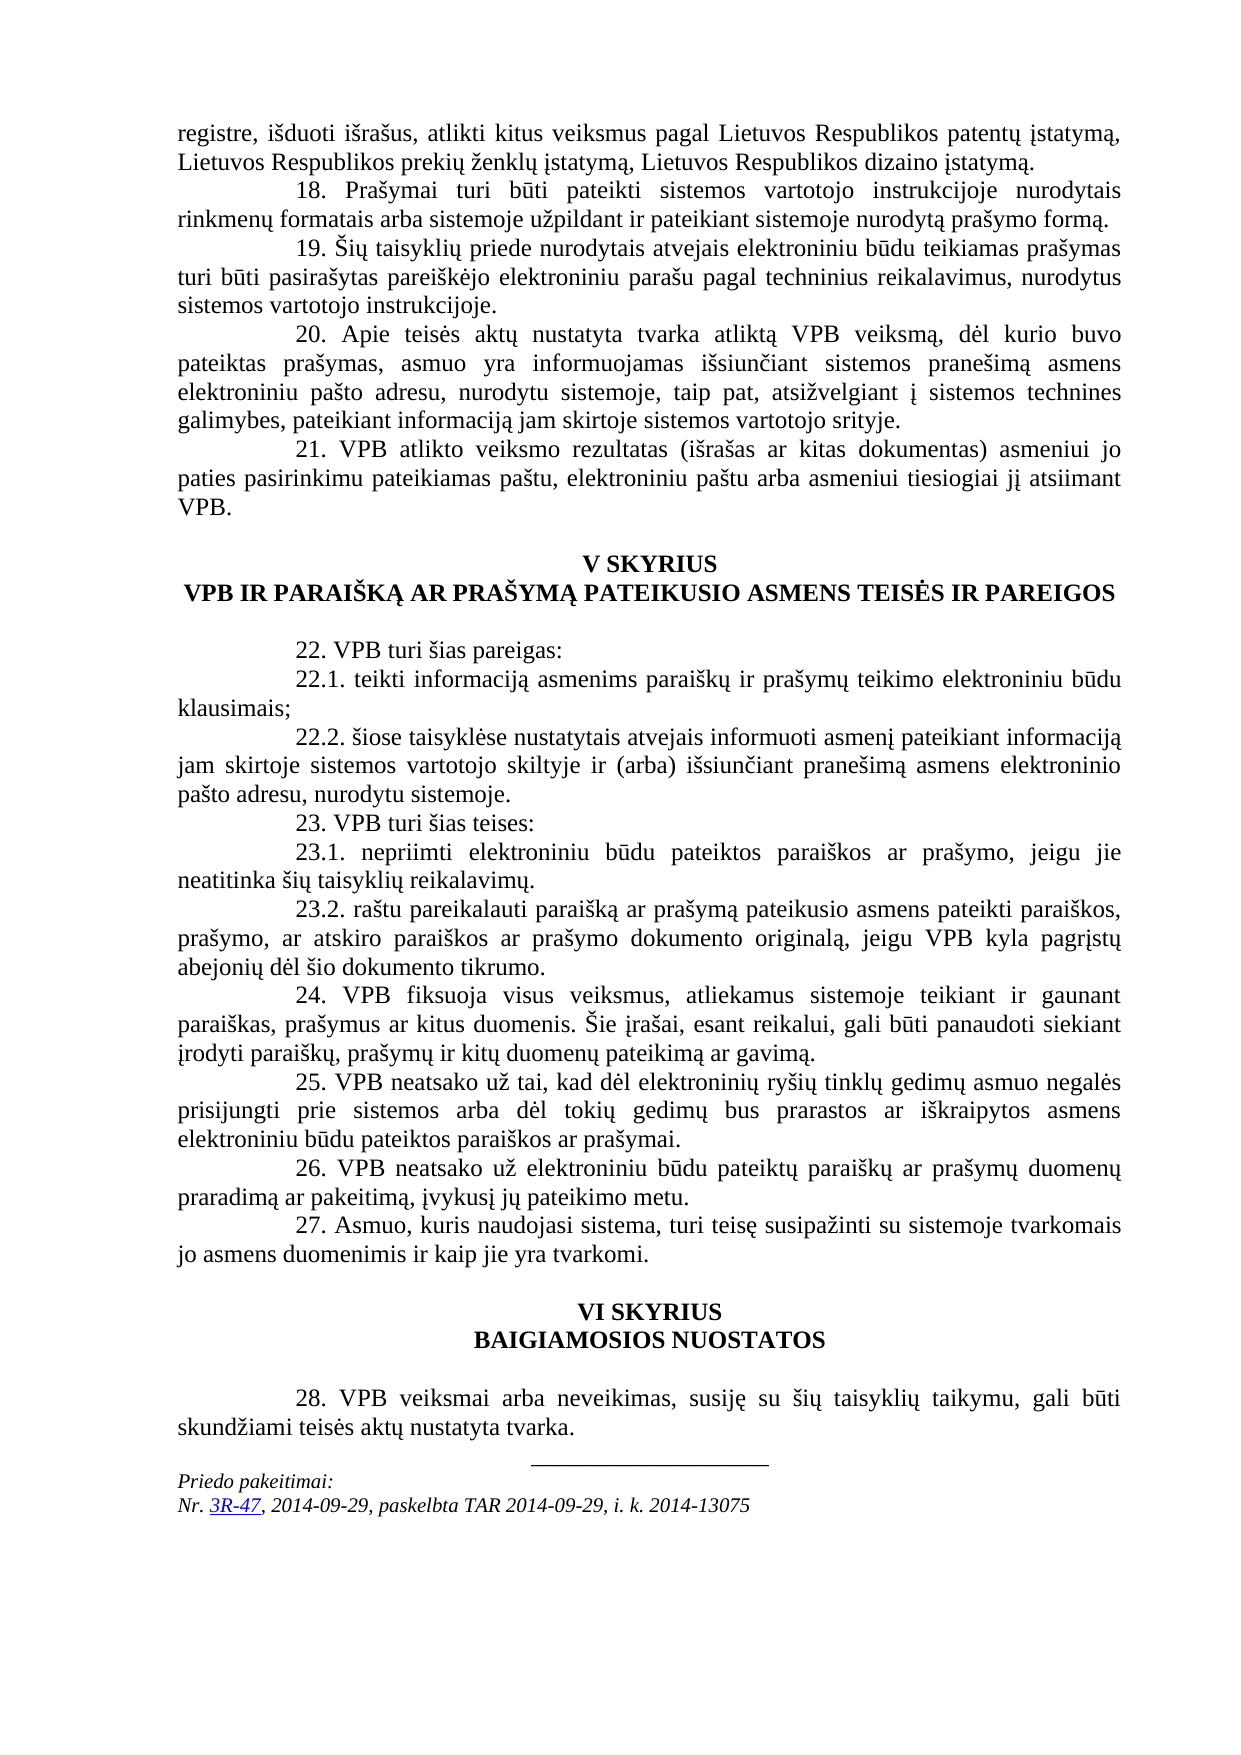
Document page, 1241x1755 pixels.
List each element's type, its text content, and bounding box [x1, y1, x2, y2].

text 22.2. šiose taisyklėse nustatytais atvejais informuoti asmenį pateikiant informaciją jam skirtoje sistemos vartotojo skiltyje ir (arba) išsiunčiant pranešimą asmens elektroninio pašto adresu, nurodytu sistemoje. [177, 722, 1122, 808]
text 22. VPB turi šias pareigas: [177, 636, 1122, 664]
text 27. Asmuo, kuris naudojasi sistema, turi teisę susipažinti su sistemoje tvarkomais jo asmens duomenimis ir kaip jie yra tvarkomi. [177, 1211, 1122, 1268]
text 26. VPB neatsako už elektroniniu būdu pateiktų paraiškų ar prašymų duomenų praradimą ar pakeitimą, įvykusį jų pateikimo metu. [177, 1153, 1122, 1211]
text VPB IR PARAIŠKĄ AR PRAŠYMĄ PATEIKUSIO ASMENS TEISĖS IR PAREIGOS [177, 578, 1122, 607]
text ___________________ [177, 1441, 1122, 1469]
text registre, išduoti išrašus, atlikti kitus veiksmus pagal Lietuvos Respublikos patentų įstatymą, Lietuvos Respublikos prekių ženklų įstatymą, Lietuvos Respublikos dizaino įstatymą. [177, 118, 1122, 176]
text 20. Apie teisės aktų nustatyta tvarka atliktą VPB veiksmą, dėl kurio buvo pateiktas prašymas, asmuo yra informuojamas išsiunčiant sistemos pranešimą asmens elektroniniu pašto adresu, nurodytu sistemoje, taip pat, atsižvelgiant į sistemos technines galimybes, pateikiant informaciją jam skirtoje sistemos vartotojo srityje. [177, 319, 1122, 434]
text 18. Prašymai turi būti pateikti sistemos vartotojo instrukcijoje nurodytais rinkmenų formatais arba sistemoje užpildant ir pateikiant sistemoje nurodytą prašymo formą. [177, 176, 1122, 233]
text 19. Šių taisyklių priede nurodytais atvejais elektroniniu būdu teikiamas prašymas turi būti pasirašytas pareiškėjo elektroniniu parašu pagal techninius reikalavimus, nurodytus sistemos vartotojo instrukcijoje. [177, 233, 1122, 319]
text 24. VPB fiksuoja visus veiksmus, atliekamus sistemoje teikiant ir gaunant paraiškas, prašymus ar kitus duomenis. Šie įrašai, esant reikalui, gali būti panaudoti siekiant įrodyti paraiškų, prašymų ir kitų duomenų pateikimą ar gavimą. [177, 981, 1122, 1067]
text 21. VPB atlikto veiksmo rezultatas (išrašas ar kitas dokumentas) asmeniui jo paties pasirinkimu pateikiamas paštu, elektroniniu paštu arba asmeniui tiesiogiai jį atsiimant VPB. [177, 434, 1122, 521]
text 25. VPB neatsako už tai, kad dėl elektroninių ryšių tinklų gedimų asmuo negalės prisijungti prie sistemos arba dėl tokių gedimų bus prarastos ar iškraipytos asmens elektroniniu būdu pateiktos paraiškos ar prašymai. [177, 1067, 1122, 1153]
text V SKYRIUS [177, 549, 1122, 578]
text VI SKYRIUS [177, 1297, 1122, 1326]
text 23.1. nepriimti elektroniniu būdu pateiktos paraiškos ar prašymo, jeigu jie neatitinka šių taisyklių reikalavimų. [177, 837, 1122, 894]
text 23.2. raštu pareikalauti paraišką ar prašymą pateikusio asmens pateikti paraiškos, prašymo, ar atskiro paraiškos ar prašymo dokumento originalą, jeigu VPB kyla pagrįstų abejonių dėl šio dokumento tikrumo. [177, 894, 1122, 981]
text Nr. 3R-47, 2014-09-29, paskelbta TAR 2014-09-29, i. k. 2014-13075 [177, 1493, 1122, 1517]
text 28. VPB veiksmai arba neveikimas, susiję su šių taisyklių taikymu, gali būti skundžiami teisės aktų nustatyta tvarka. [177, 1383, 1122, 1441]
text 23. VPB turi šias teises: [177, 808, 1122, 837]
text 22.1. teikti informaciją asmenims paraiškų ir prašymų teikimo elektroniniu būdu klausimais; [177, 664, 1122, 722]
text BAIGIAMOSIOS NUOSTATOS [177, 1326, 1122, 1354]
text Priedo pakeitimai: [177, 1469, 1122, 1493]
